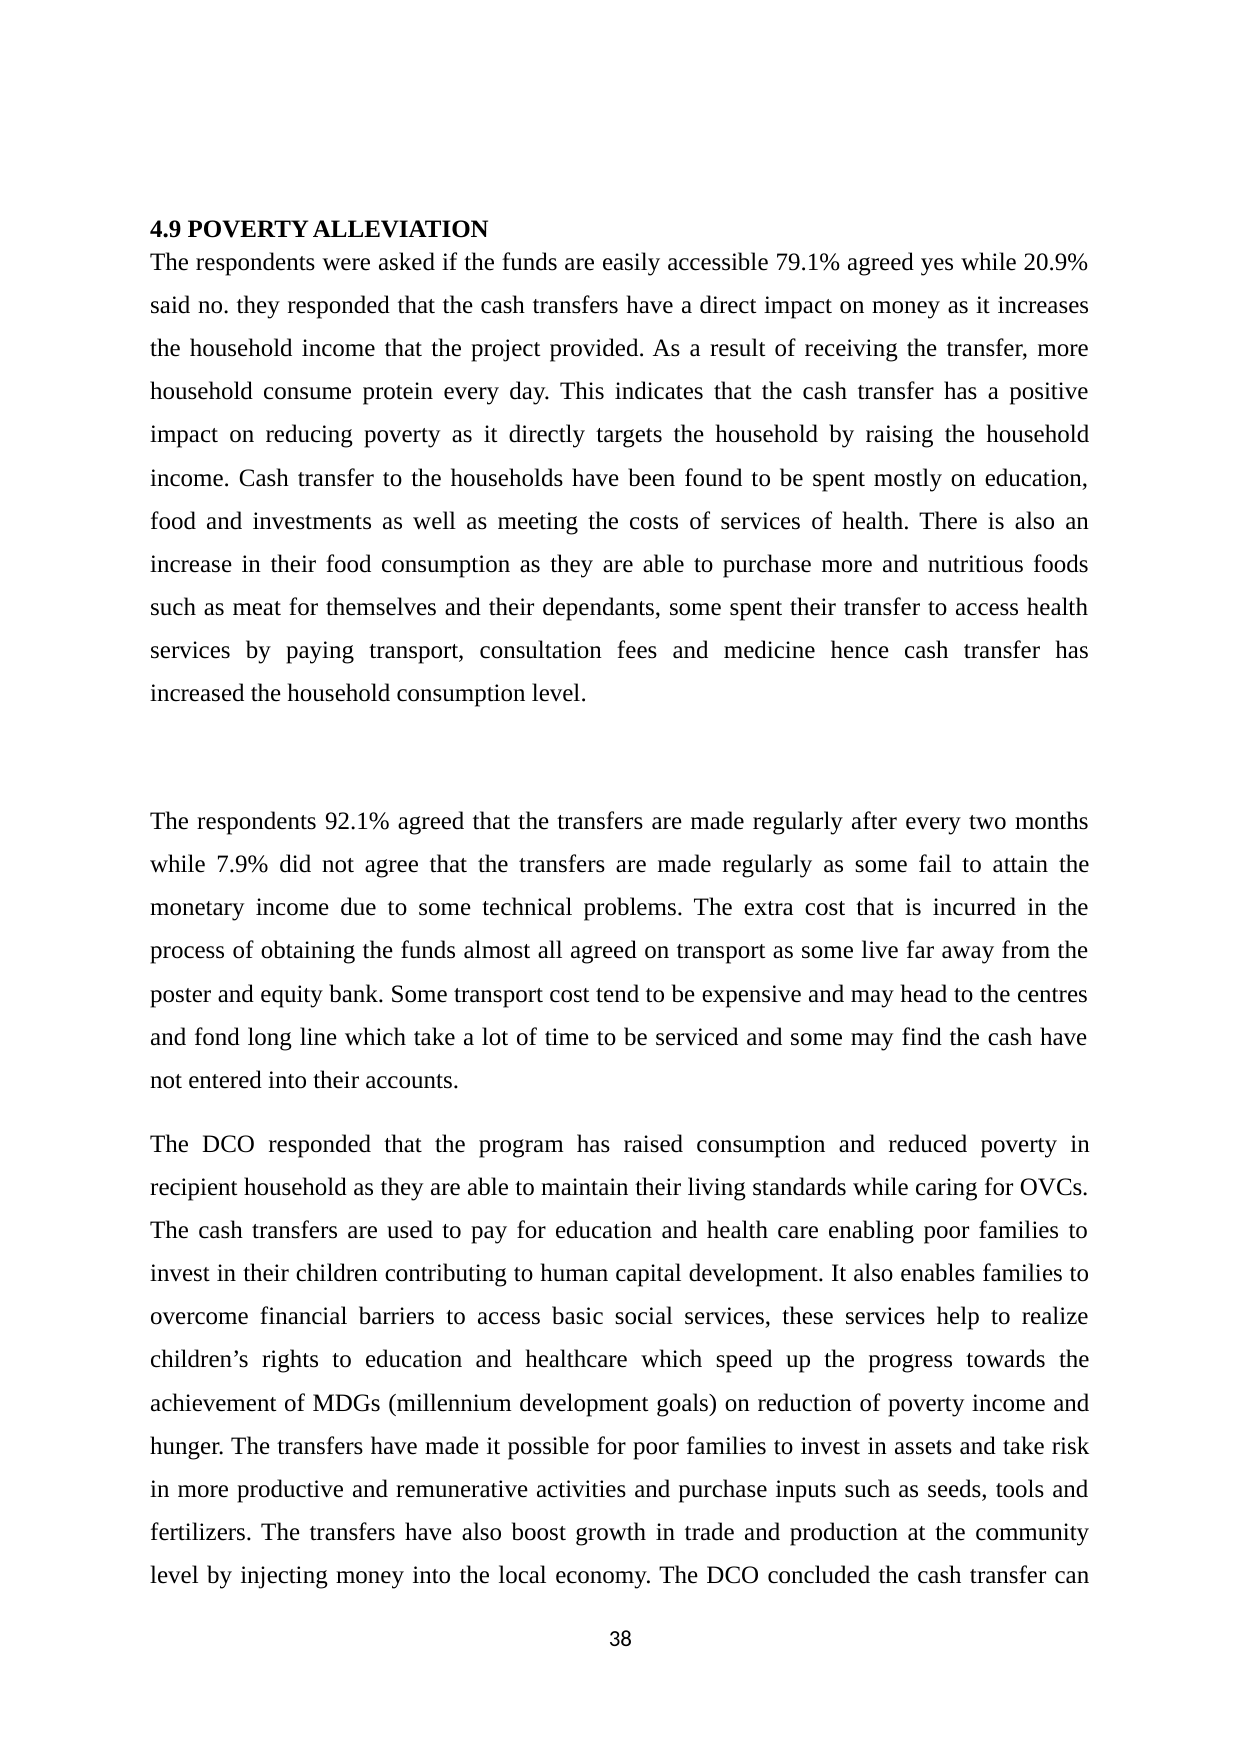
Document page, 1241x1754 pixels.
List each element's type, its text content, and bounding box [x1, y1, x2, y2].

text The respondents 92.1% agreed that the transfers are made regularly after every two months while 7.9% did not agree that the transfers are made regularly as some fail to attain the monetary income due to some technical problems. The extra cost that is incurred in the process of obtaining the funds almost all agreed on transport as some live far away from the poster and equity bank. Some transport cost tend to be expensive and may head to the centres and fond long line which take a lot of time to be serviced and some may find the cash have not entered into their accounts. [150, 806, 1090, 1094]
subtitle 4.9 POVERTY ALLEVIATION [150, 214, 1090, 243]
text The respondents were asked if the funds are easily accessible 79.1% agreed yes while 20.9% said no. they responded that the cash transfers have a direct impact on money as it increases the household income that the project provided. As a result of receiving the transfer, more household consume protein every day. This indicates that the cash transfer has a positive impact on reducing poverty as it directly targets the household by raising the household income. Cash transfer to the households have been found to be spent mostly on education, food and investments as well as meeting the costs of services of health. There is also an increase in their food consumption as they are able to purchase more and nutritious foods such as meat for themselves and their dependants, some spent their transfer to access health services by paying transport, consultation fees and medicine hence cash transfer has increased the household consumption level. [150, 247, 1090, 707]
text The DCO responded that the program has raised consumption and reduced poverty in recipient household as they are able to maintain their living standards while caring for OVCs. The cash transfers are used to pay for education and health care enabling poor families to invest in their children contributing to human capital development. It also enables families to overcome financial barriers to access basic social services, these services help to realize children’s rights to education and healthcare which speed up the progress towards the achievement of MDGs (millennium development goals) on reduction of poverty income and hunger. The transfers have made it possible for poor families to invest in assets and take risk in more productive and remunerative activities and purchase inputs such as seeds, tools and fertilizers. The transfers have also boost growth in trade and production at the community level by injecting money into the local economy. The DCO concluded the cash transfer can [150, 1129, 1090, 1589]
